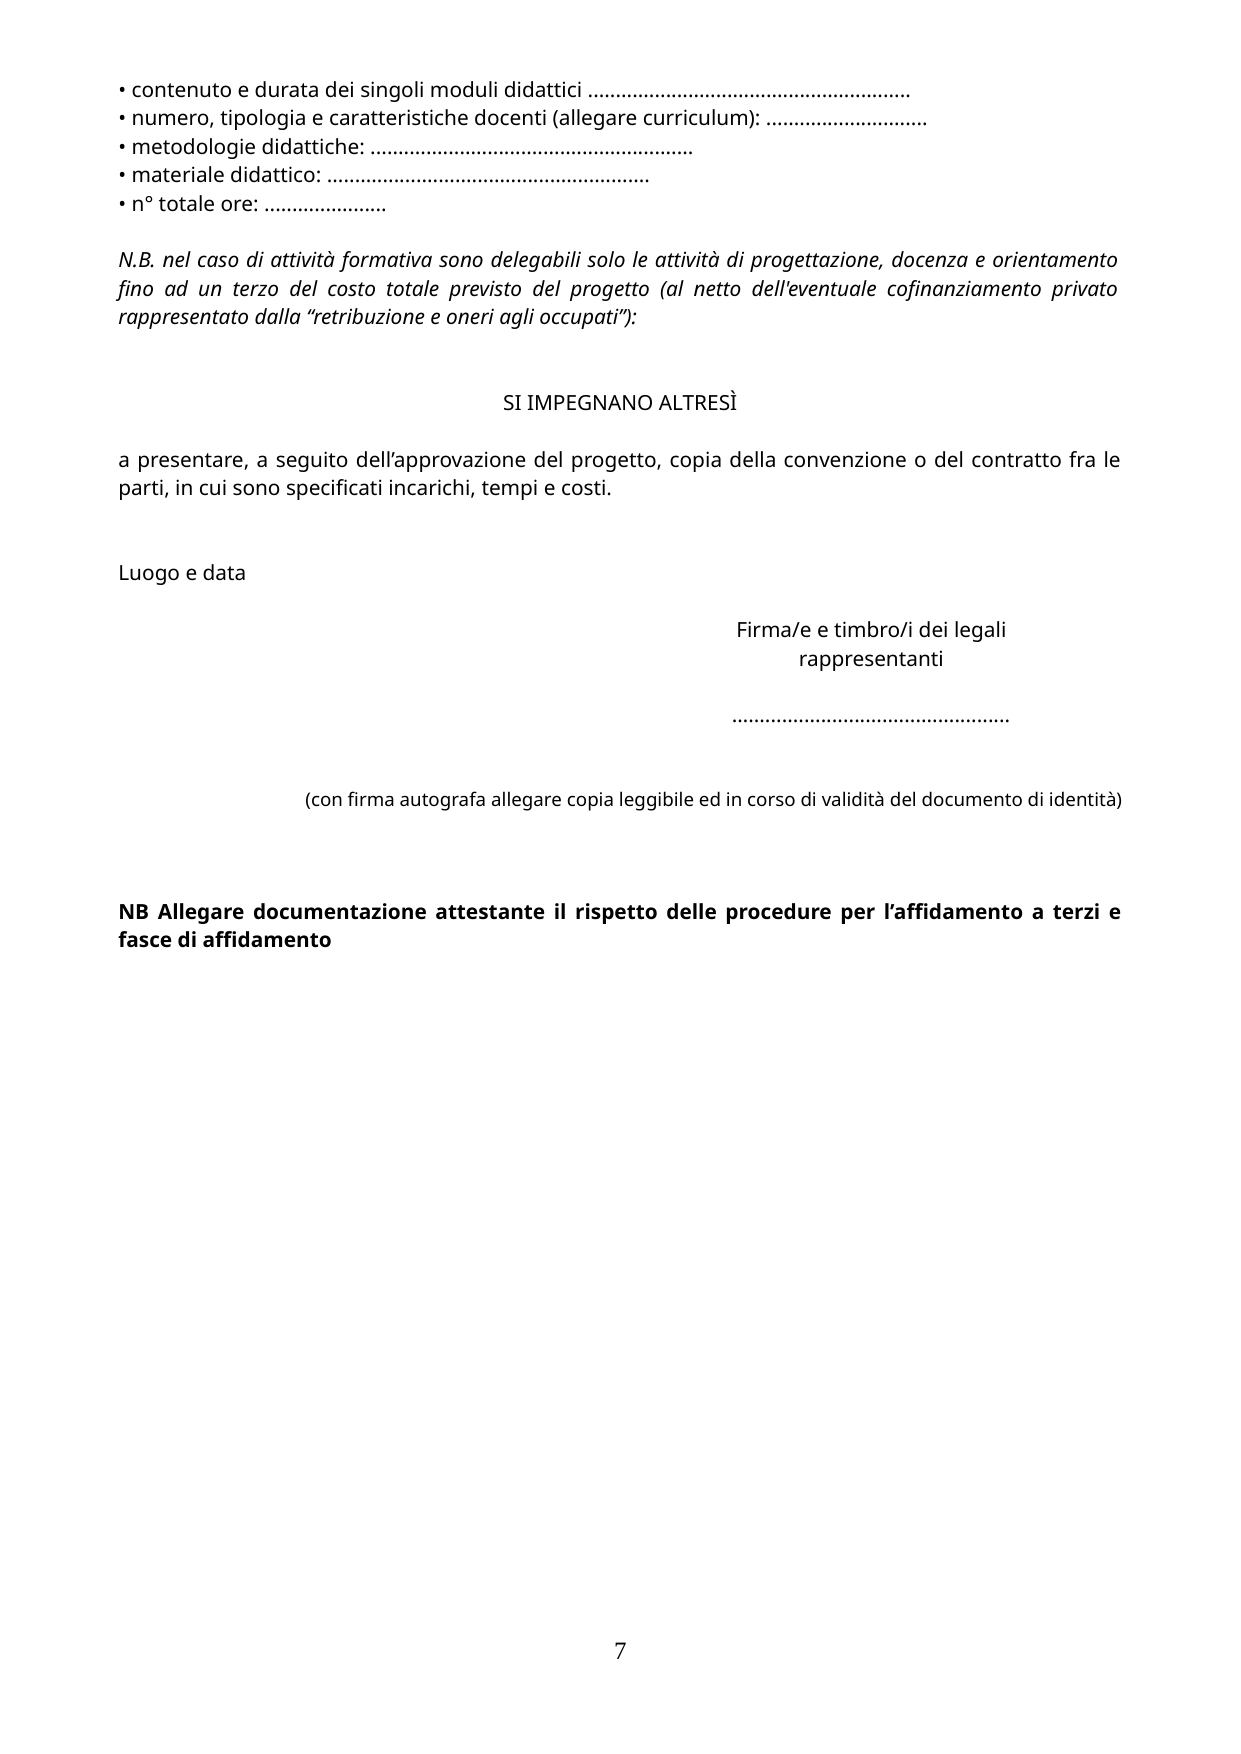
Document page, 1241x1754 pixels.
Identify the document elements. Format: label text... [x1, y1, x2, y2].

text SI IMPEGNANO ALTRESÌ [118, 388, 1122, 416]
text • numero, tipologia e caratteristiche docenti (allegare curriculum): ............................. [118, 103, 1122, 132]
text (con firma autografa allegare copia leggibile ed in corso di validità del documento di identità) [118, 786, 1122, 811]
text …............................................... [620, 701, 1122, 729]
text NB Allegare documentazione attestante il rispetto delle procedure per l’affidamento a terzi e fasce di affidamento [118, 897, 1122, 954]
text Luogo e data [118, 558, 1122, 587]
text • materiale didattico: .......................................................... [118, 160, 1122, 189]
text a presentare, a seguito dell’approvazione del progetto, copia della convenzione o del contratto fra le parti, in cui sono specificati incarichi, tempi e costi. [118, 445, 1122, 502]
text N.B. nel caso di attività formativa sono delegabili solo le attività di progettazione, docenza e orientamento fino ad un terzo del costo totale previsto del progetto (al netto dell'eventuale cofinanziamento privato rappresentato dalla “retribuzione e oneri agli occupati”): [118, 246, 1122, 331]
text rappresentanti [620, 644, 1122, 672]
text • metodologie didattiche: .......................................................... [118, 132, 1122, 160]
text Firma/e e timbro/i dei legali [620, 615, 1122, 644]
text • n° totale ore: ...................... [118, 189, 1122, 217]
text • contenuto e durata dei singoli moduli didattici .......................................................... [118, 75, 1122, 103]
